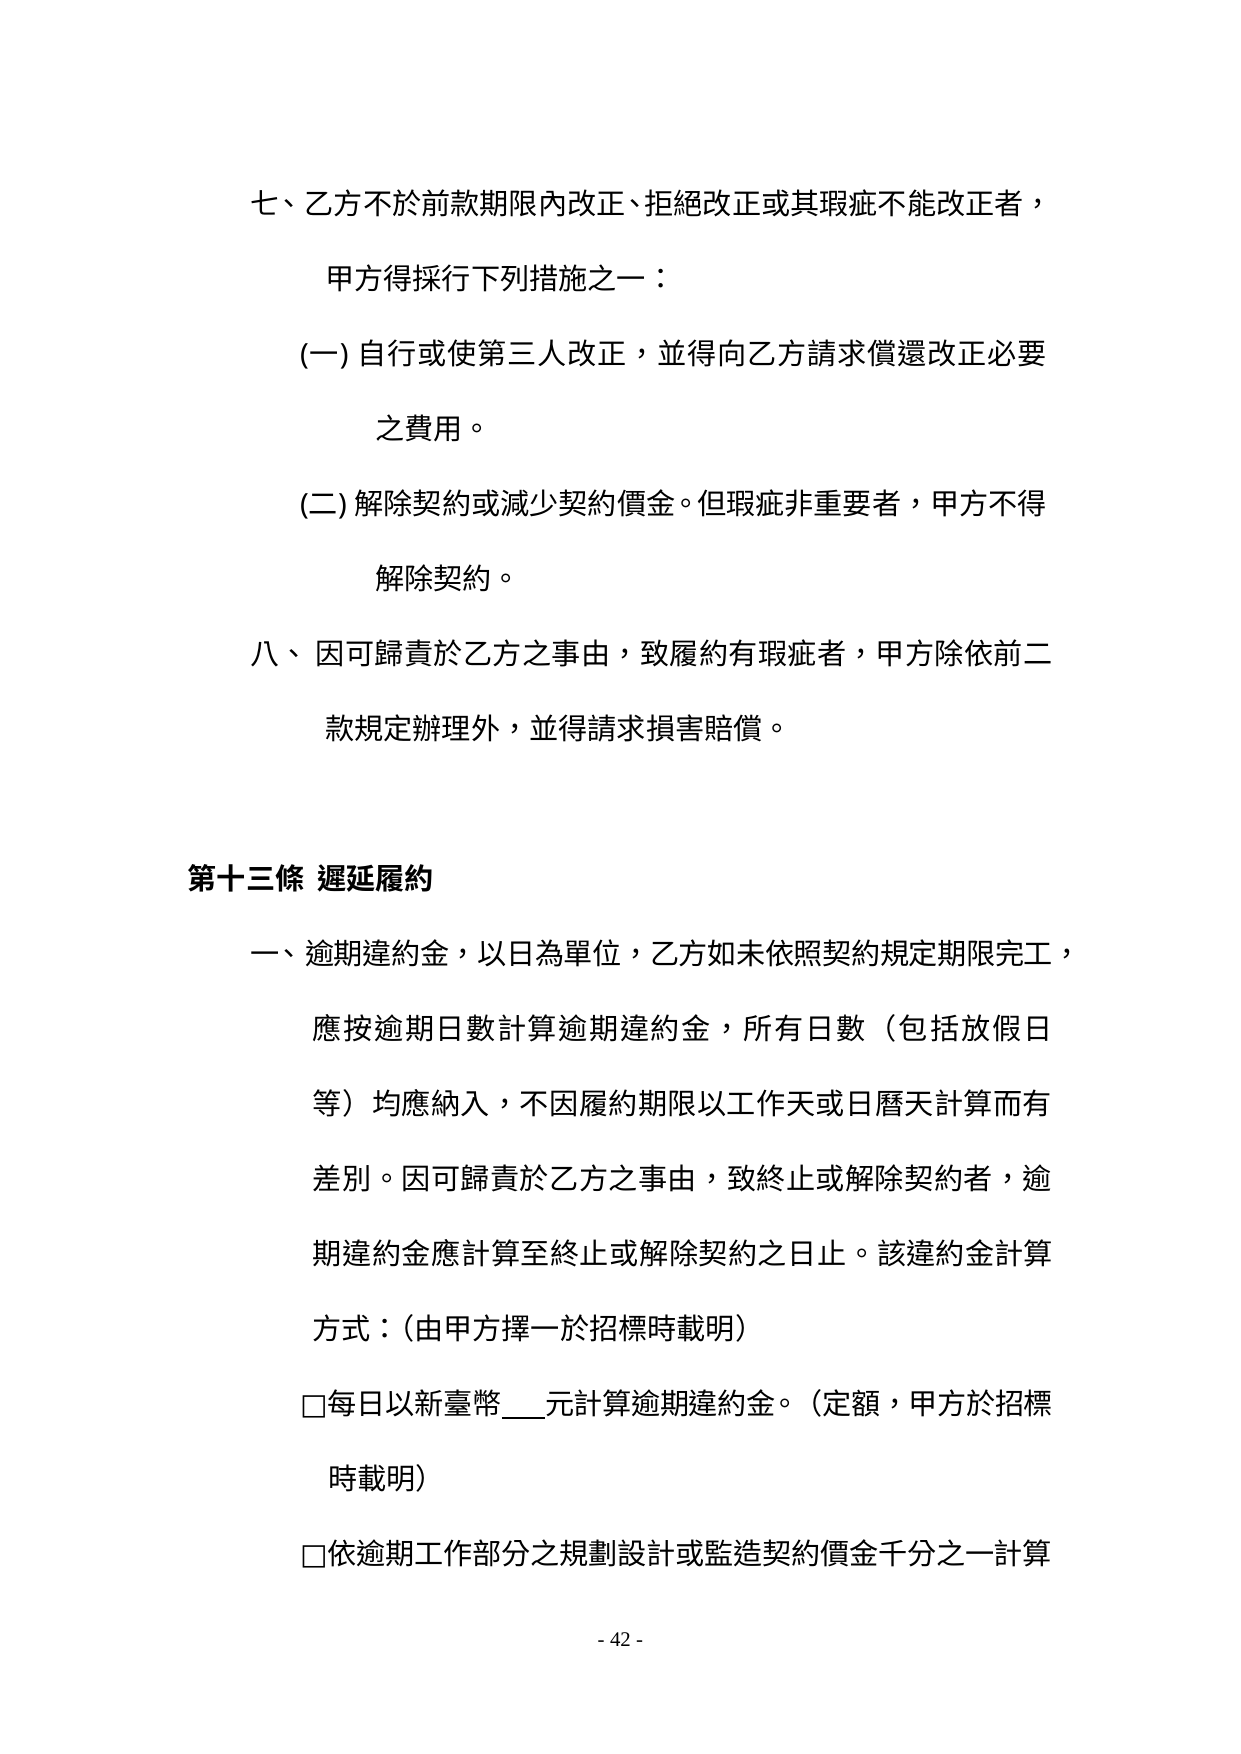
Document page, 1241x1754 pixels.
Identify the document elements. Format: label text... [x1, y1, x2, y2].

text 一、 逾期違約金，以日為單位，乙方如未依照契約規定期限完工，應按逾期日數計算逾期違約金，所有日數（包括放假日等）均應納入，不因履約期限以工作天或日曆天計算而有差別。因可歸責於乙方之事由，致終止或解除契約者，逾期違約金應計算至終止或解除契約之日止。該違約金計算方式：（由甲方擇一於招標時載明） [250, 914, 1053, 1364]
text (一) 自行或使第三人改正，並得向乙方請求償還改正必要之費用。 [300, 314, 1047, 464]
text (二) 解除契約或減少契約價金。但瑕疵非重要者，甲方不得解除契約。 [300, 464, 1047, 614]
text 第十三條 遲延履約 [187, 839, 1053, 914]
text 八、 因可歸責於乙方之事由，致履約有瑕疵者，甲方除依前二款規定辦理外，並得請求損害賠償。 [250, 614, 1053, 764]
text □依逾期工作部分之規劃設計或監造契約價金千分之一計算 [300, 1514, 1053, 1589]
text 七、 乙方不於前款期限內改正、拒絕改正或其瑕疵不能改正者，甲方得採行下列措施之一： [250, 164, 1053, 314]
text □每日以新臺幣 元計算逾期違約金。（定額，甲方於招標時載明） [300, 1364, 1053, 1514]
